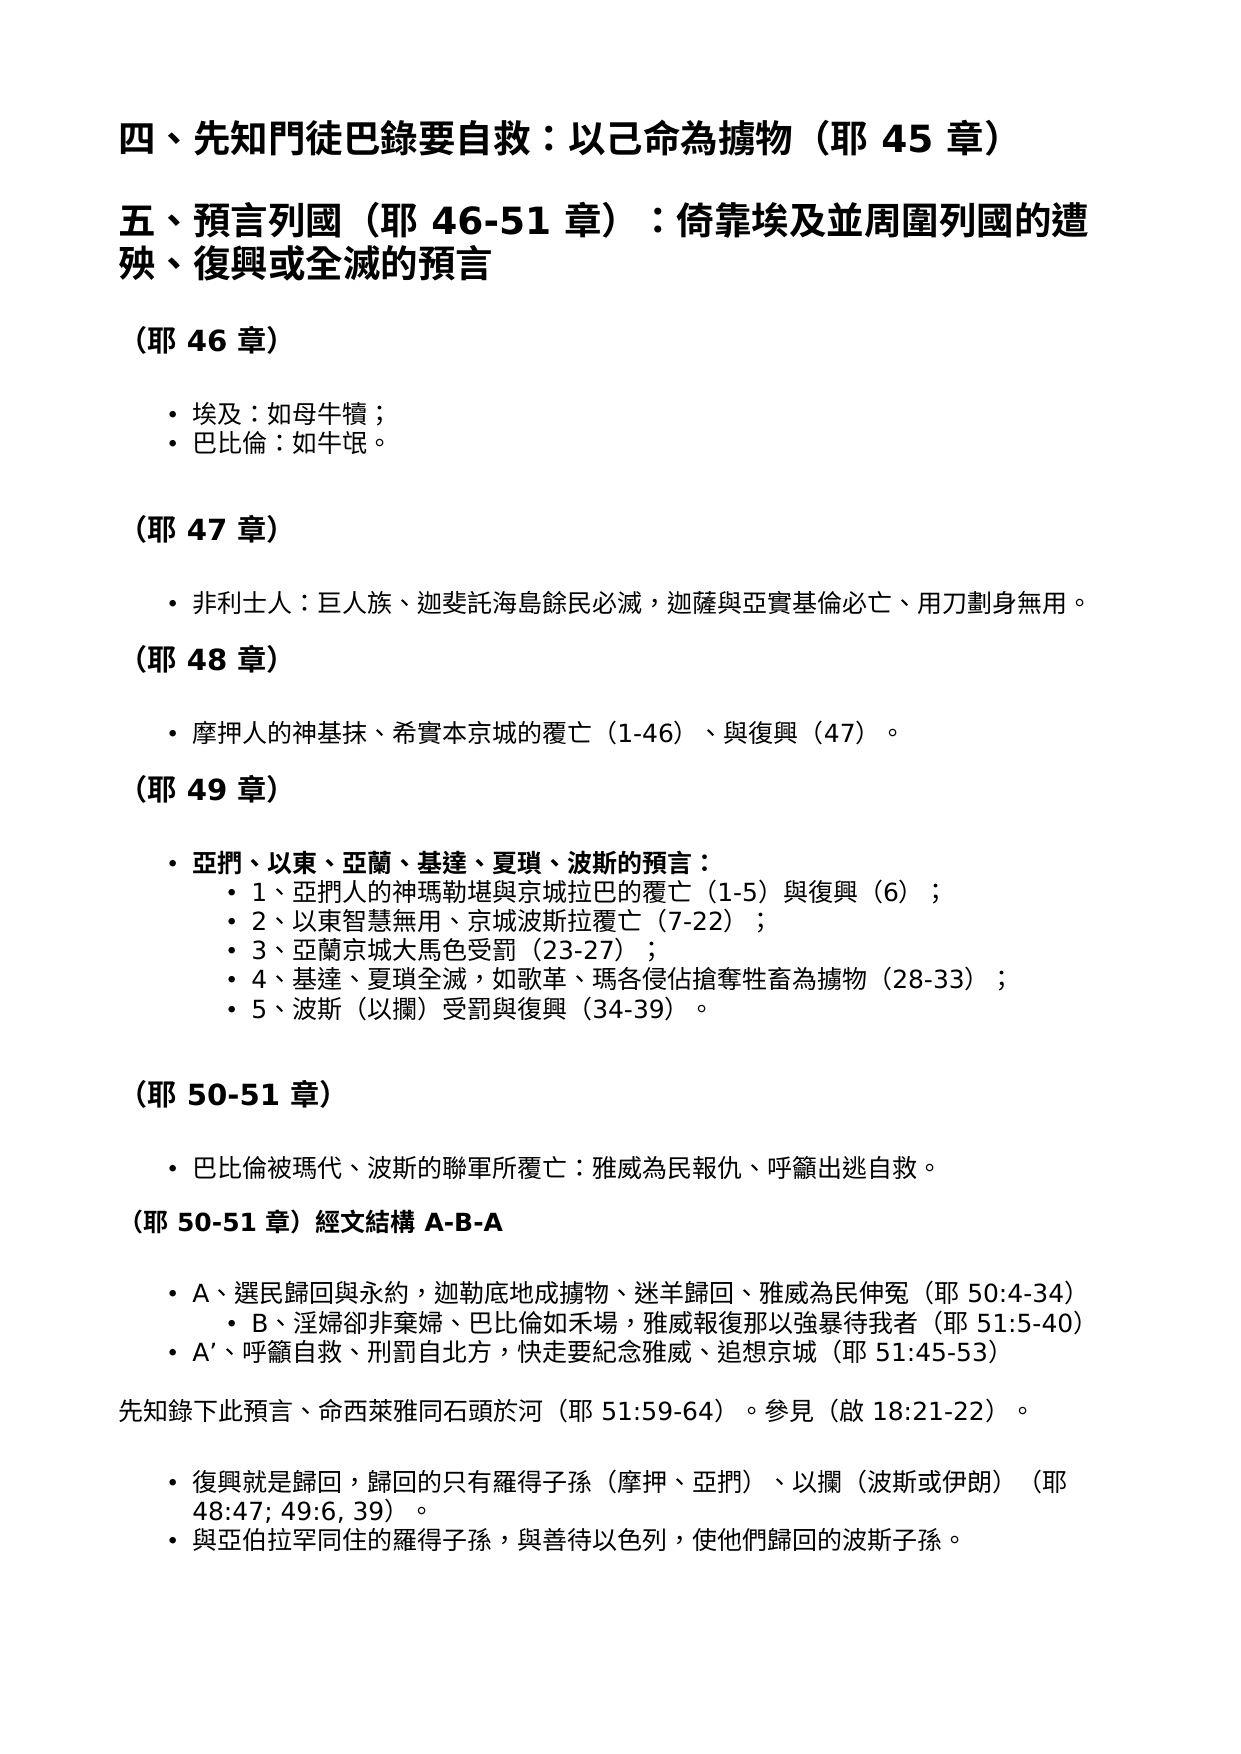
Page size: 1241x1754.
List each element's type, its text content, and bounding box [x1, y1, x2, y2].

list 復興就是歸回，歸回的只有羅得子孫（摩押、亞捫）、以攔（波斯或伊朗）（耶 48:47; 49:6, 39）。 [177, 1468, 1122, 1526]
list 巴比倫：如牛氓。 [177, 429, 1122, 458]
subtitle （耶 47 章） [118, 513, 1122, 547]
list A’、呼籲自救、刑罰自北方，快走要紀念雅威、追想京城（耶 51:45-53） [177, 1338, 1122, 1367]
list 4、基達、夏瑣全滅，如歌革、瑪各侵佔搶奪牲畜為擄物（28-33）； [236, 966, 1122, 995]
text 先知錄下此預言、命西萊雅同石頭於河（耶 51:59-64）。參見（啟 18:21-22）。 [118, 1397, 1122, 1426]
list 摩押人的神基抹、希實本京城的覆亡（1-46）、與復興（47）。 [177, 719, 1122, 748]
subtitle （耶 50-51 章） [118, 1078, 1122, 1112]
list 非利士人：巨人族、迦斐託海島餘民必滅，迦薩與亞實基倫必亡、用刀劃身無用。 [177, 589, 1122, 618]
list 巴比倫被瑪代、波斯的聯軍所覆亡：雅威為民報仇、呼籲出逃自救。 [177, 1154, 1122, 1183]
list 1、亞捫人的神瑪勒堪與京城拉巴的覆亡（1-5）與復興（6）； [236, 878, 1122, 907]
subtitle 四、先知門徒巴錄要自救：以己命為擄物（耶 45 章） [118, 118, 1122, 162]
subtitle （耶 48 章） [118, 643, 1122, 677]
subtitle （耶 50-51 章）經文結構 A-B-A [118, 1208, 1122, 1238]
list 2、以東智慧無用、京城波斯拉覆亡（7-22）； [236, 907, 1122, 936]
subtitle 五、預言列國（耶 46-51 章）：倚靠埃及並周圍列國的遭殃、復興或全滅的預言 [118, 199, 1122, 287]
list 亞捫、以東、亞蘭、基達、夏瑣、波斯的預言： [177, 849, 1122, 878]
subtitle （耶 49 章） [118, 773, 1122, 807]
list 埃及：如母牛犢； [177, 400, 1122, 429]
list B、淫婦卻非棄婦、巴比倫如禾場，雅威報復那以強暴待我者（耶 51:5-40） [236, 1309, 1122, 1338]
subtitle （耶 46 章） [118, 324, 1122, 358]
list 5、波斯（以攔）受罰與復興（34-39）。 [236, 995, 1122, 1024]
list A、選民歸回與永約，迦勒底地成擄物、迷羊歸回、雅威為民伸冤（耶 50:4-34） [177, 1280, 1122, 1309]
list 3、亞蘭京城大馬色受罰（23-27）； [236, 936, 1122, 966]
list 與亞伯拉罕同住的羅得子孫，與善待以色列，使他們歸回的波斯子孫。 [177, 1526, 1122, 1555]
